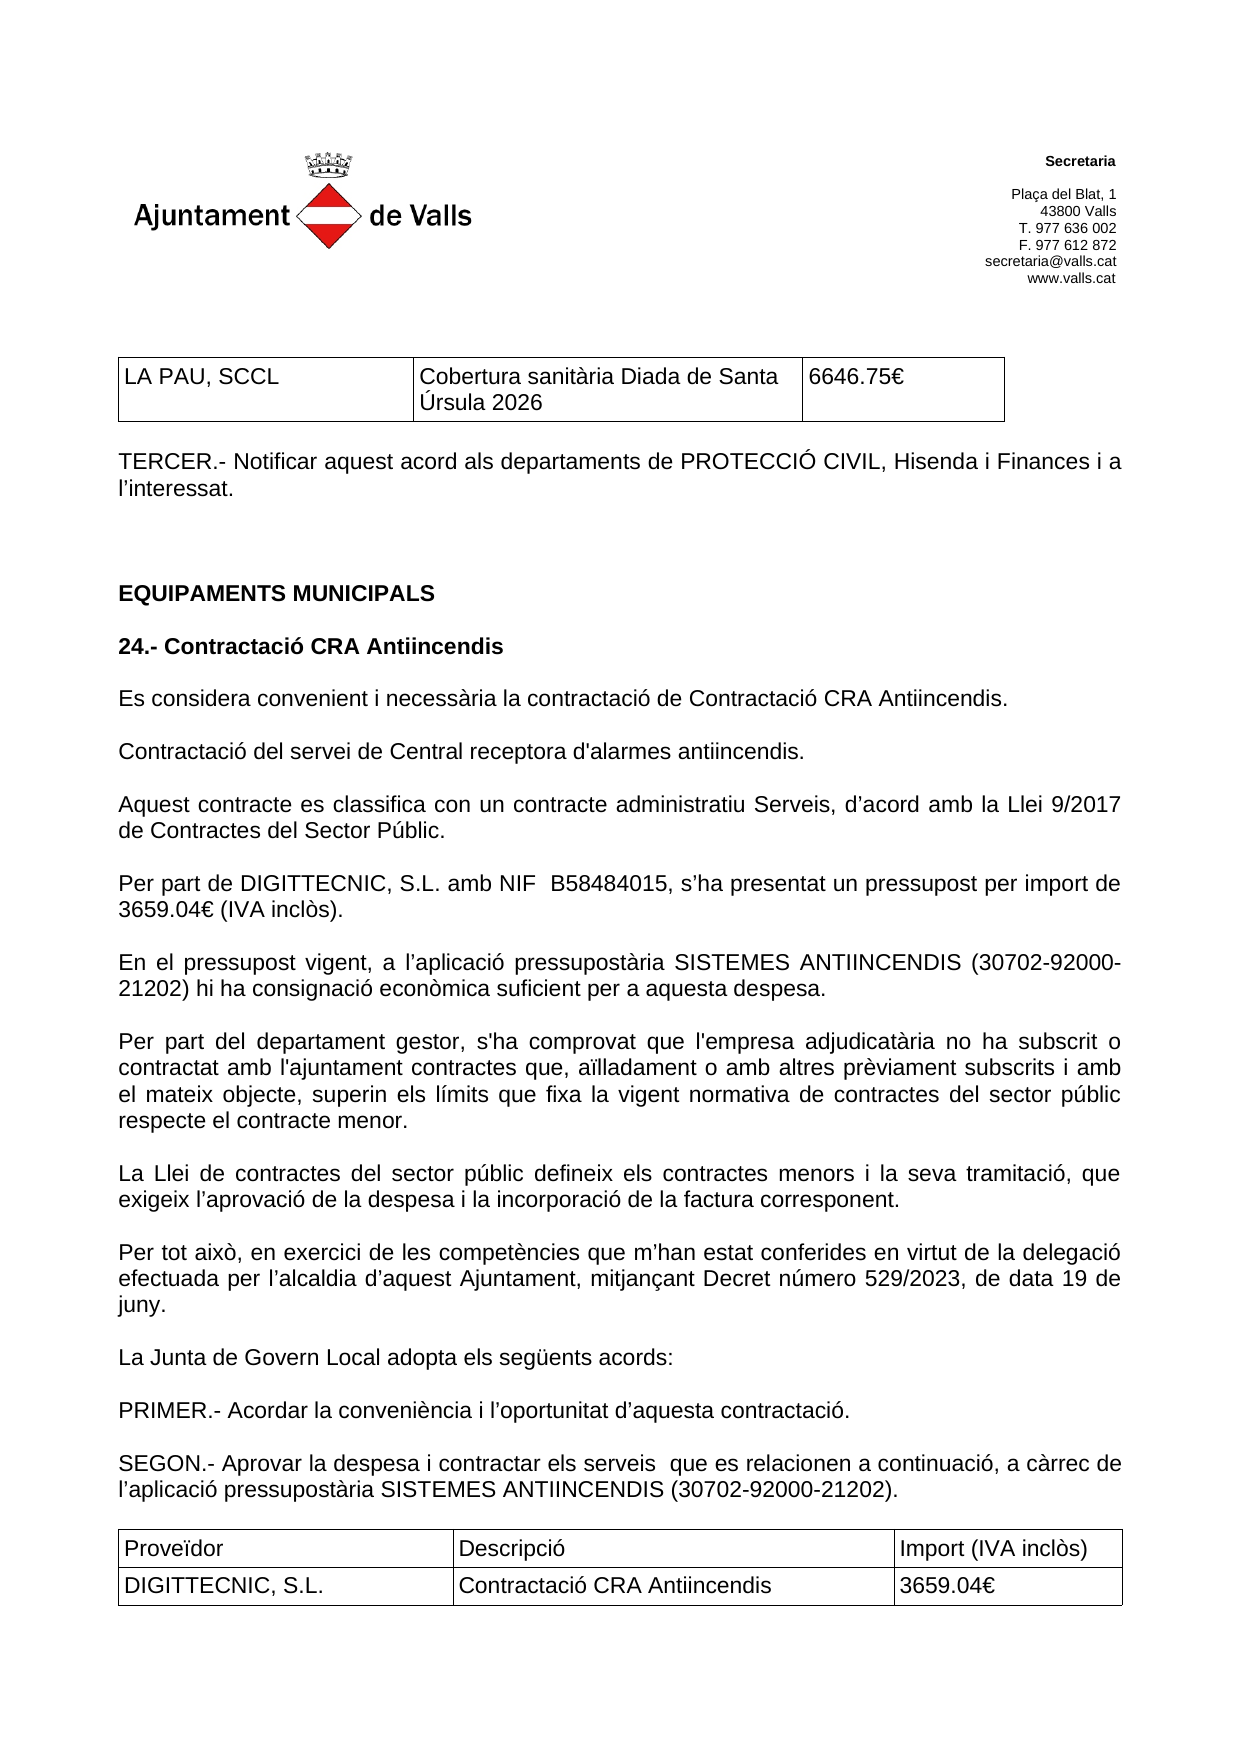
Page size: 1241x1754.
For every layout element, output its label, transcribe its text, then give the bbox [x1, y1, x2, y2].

table_header Descripció [454, 1530, 894, 1567]
table_header Proveïdor [119, 1530, 453, 1567]
table_cell DIGITTECNIC, S.L. [119, 1568, 453, 1604]
text Aquest contracte es classifica con un contracte administratiu Serveis, d’acord amb la Llei 9/2017 de Contractes del Sector Públic. [118, 791, 1122, 843]
text Per part del departament gestor, s'ha comprovat que l'empresa adjudicatària no ha subscrit o contractat amb l'ajuntament contractes que, aïlladament o amb altres prèviament subscrits i amb el mateix objecte, superin els límits que fixa la vigent normativa de contractes del sector públic respecte el contracte menor. [118, 1028, 1122, 1133]
table_cell 3659.04€ [895, 1568, 1122, 1604]
table_header Import (IVA inclòs) [895, 1530, 1122, 1567]
table_cell 6646.75€ [803, 358, 1004, 421]
text PRIMER.- Acordar la conveniència i l’oportunitat d’aquesta contractació. [118, 1397, 1122, 1423]
text Per part de DIGITTECNIC, S.L. amb NIF B58484015, s’ha presentat un pressupost per import de 3659.04€ (IVA inclòs). [118, 870, 1122, 922]
text TERCER.- Notificar aquest acord als departaments de PROTECCIÓ CIVIL, Hisenda i Finances i a l’interessat. [118, 448, 1122, 501]
text 24.- Contractació CRA Antiincendis [118, 633, 1122, 659]
text La Junta de Govern Local adopta els següents acords: [118, 1344, 1122, 1371]
text La Llei de contractes del sector públic defineix els contractes menors i la seva tramitació, que exigeix l’aprovació de la despesa i la incorporació de la factura corresponent. [118, 1160, 1122, 1212]
table_cell Cobertura sanitària Diada de Santa Úrsula 2026 [414, 358, 802, 421]
text Per tot això, en exercici de les competències que m’han estat conferides en virtut de la delegació efectuada per l’alcaldia d’aquest Ajuntament, mitjançant Decret número 529/2023, de data 19 de juny. [118, 1239, 1122, 1318]
text SEGON.- Aprovar la despesa i contractar els serveis que es relacionen a continuació, a càrrec de l’aplicació pressupostària SISTEMES ANTIINCENDIS (30702-92000-21202). [118, 1449, 1122, 1502]
text Es considera convenient i necessària la contractació de Contractació CRA Antiincendis. [118, 685, 1122, 712]
table_cell LA PAU, SCCL [119, 358, 413, 421]
text En el pressupost vigent, a l’aplicació pressupostària SISTEMES ANTIINCENDIS (30702-92000-21202) hi ha consignació econòmica suficient per a aquesta despesa. [118, 949, 1122, 1002]
text Contractació del servei de Central receptora d'alarmes antiincendis. [118, 738, 1122, 764]
text EQUIPAMENTS MUNICIPALS [118, 580, 1122, 606]
picture [123, 152, 485, 249]
table_cell Contractació CRA Antiincendis [454, 1568, 894, 1604]
